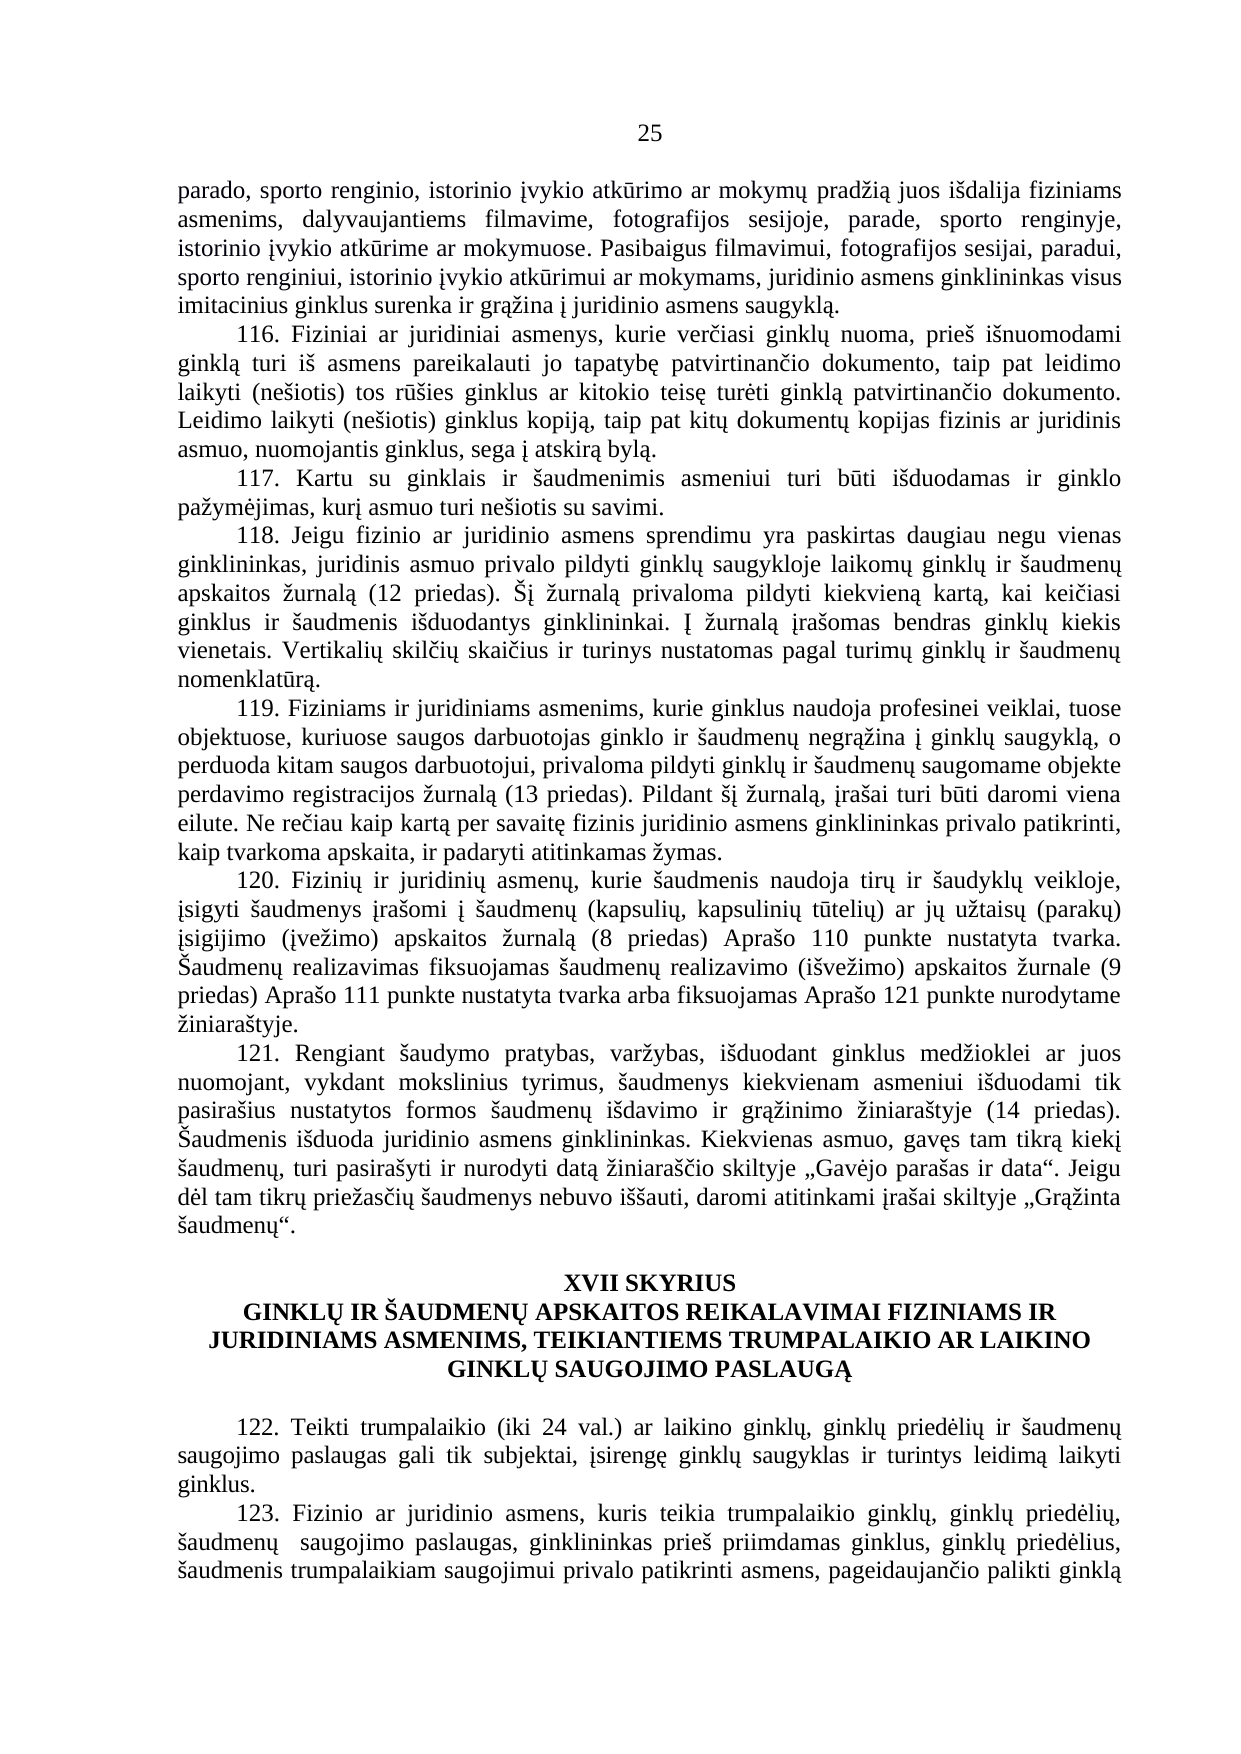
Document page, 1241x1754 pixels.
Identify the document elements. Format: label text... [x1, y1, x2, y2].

text 119. Fiziniams ir juridiniams asmenims, kurie ginklus naudoja profesinei veiklai, tuose objektuose, kuriuose saugos darbuotojas ginklo ir šaudmenų negrąžina į ginklų saugyklą, o perduoda kitam saugos darbuotojui, privaloma pildyti ginklų ir šaudmenų saugomame objekte perdavimo registracijos žurnalą (13 priedas). Pildant šį žurnalą, įrašai turi būti daromi viena eilute. Ne rečiau kaip kartą per savaitę fizinis juridinio asmens ginklininkas privalo patikrinti, kaip tvarkoma apskaita, ir padaryti atitinkamas žymas. [177, 693, 1122, 866]
text 120. Fizinių ir juridinių asmenų, kurie šaudmenis naudoja tirų ir šaudyklų veikloje, įsigyti šaudmenys įrašomi į šaudmenų (kapsulių, kapsulinių tūtelių) ar jų užtaisų (parakų) įsigijimo (įvežimo) apskaitos žurnalą (8 priedas) Aprašo 110 punkte nustatyta tvarka. Šaudmenų realizavimas fiksuojamas šaudmenų realizavimo (išvežimo) apskaitos žurnale (9 priedas) Aprašo 111 punkte nustatyta tvarka arba fiksuojamas Aprašo 121 punkte nurodytame žiniaraštyje. [177, 866, 1122, 1038]
text Ginklų ir šaudmenų apskaitos reikalavimai Fiziniams ir juridiniams asmenims, teikiantiems trumpalaikio ar laikino ginklų saugojimo paslaugą [177, 1297, 1122, 1383]
text 122. Teikti trumpalaikio (iki 24 val.) ar laikino ginklų, ginklų priedėlių ir šaudmenų saugojimo paslaugas gali tik subjektai, įsirengę ginklų saugyklas ir turintys leidimą laikyti ginklus. [177, 1412, 1122, 1498]
text 118. Jeigu fizinio ar juridinio asmens sprendimu yra paskirtas daugiau negu vienas ginklininkas, juridinis asmuo privalo pildyti ginklų saugykloje laikomų ginklų ir šaudmenų apskaitos žurnalą (12 priedas). Šį žurnalą privaloma pildyti kiekvieną kartą, kai keičiasi ginklus ir šaudmenis išduodantys ginklininkai. Į žurnalą įrašomas bendras ginklų kiekis vienetais. Vertikalių skilčių skaičius ir turinys nustatomas pagal turimų ginklų ir šaudmenų nomenklatūrą. [177, 521, 1122, 693]
text 123. Fizinio ar juridinio asmens, kuris teikia trumpalaikio ginklų, ginklų priedėlių, šaudmenų saugojimo paslaugas, ginklininkas prieš priimdamas ginklus, ginklų priedėlius, šaudmenis trumpalaikiam saugojimui privalo patikrinti asmens, pageidaujančio palikti ginklą [177, 1498, 1122, 1584]
text XVII skyrius [177, 1268, 1122, 1297]
text parado, sporto renginio, istorinio įvykio atkūrimo ar mokymų pradžią juos išdalija fiziniams asmenims, dalyvaujantiems filmavime, fotografijos sesijoje, parade, sporto renginyje, istorinio įvykio atkūrime ar mokymuose. Pasibaigus filmavimui, fotografijos sesijai, paradui, sporto renginiui, istorinio įvykio atkūrimui ar mokymams, juridinio asmens ginklininkas visus imitacinius ginklus surenka ir grąžina į juridinio asmens saugyklą. [177, 176, 1122, 319]
text 116. Fiziniai ar juridiniai asmenys, kurie verčiasi ginklų nuoma, prieš išnuomodami ginklą turi iš asmens pareikalauti jo tapatybę patvirtinančio dokumento, taip pat leidimo laikyti (nešiotis) tos rūšies ginklus ar kitokio teisę turėti ginklą patvirtinančio dokumento. Leidimo laikyti (nešiotis) ginklus kopiją, taip pat kitų dokumentų kopijas fizinis ar juridinis asmuo, nuomojantis ginklus, sega į atskirą bylą. [177, 319, 1122, 463]
text 117. Kartu su ginklais ir šaudmenimis asmeniui turi būti išduodamas ir ginklo pažymėjimas, kurį asmuo turi nešiotis su savimi. [177, 463, 1122, 521]
text 121. Rengiant šaudymo pratybas, varžybas, išduodant ginklus medžioklei ar juos nuomojant, vykdant mokslinius tyrimus, šaudmenys kiekvienam asmeniui išduodami tik pasirašius nustatytos formos šaudmenų išdavimo ir grąžinimo žiniaraštyje (14 priedas). Šaudmenis išduoda juridinio asmens ginklininkas. Kiekvienas asmuo, gavęs tam tikrą kiekį šaudmenų, turi pasirašyti ir nurodyti datą žiniaraščio skiltyje „Gavėjo parašas ir data“. Jeigu dėl tam tikrų priežasčių šaudmenys nebuvo iššauti, daromi atitinkami įrašai skiltyje „Grąžinta šaudmenų“. [177, 1038, 1122, 1239]
